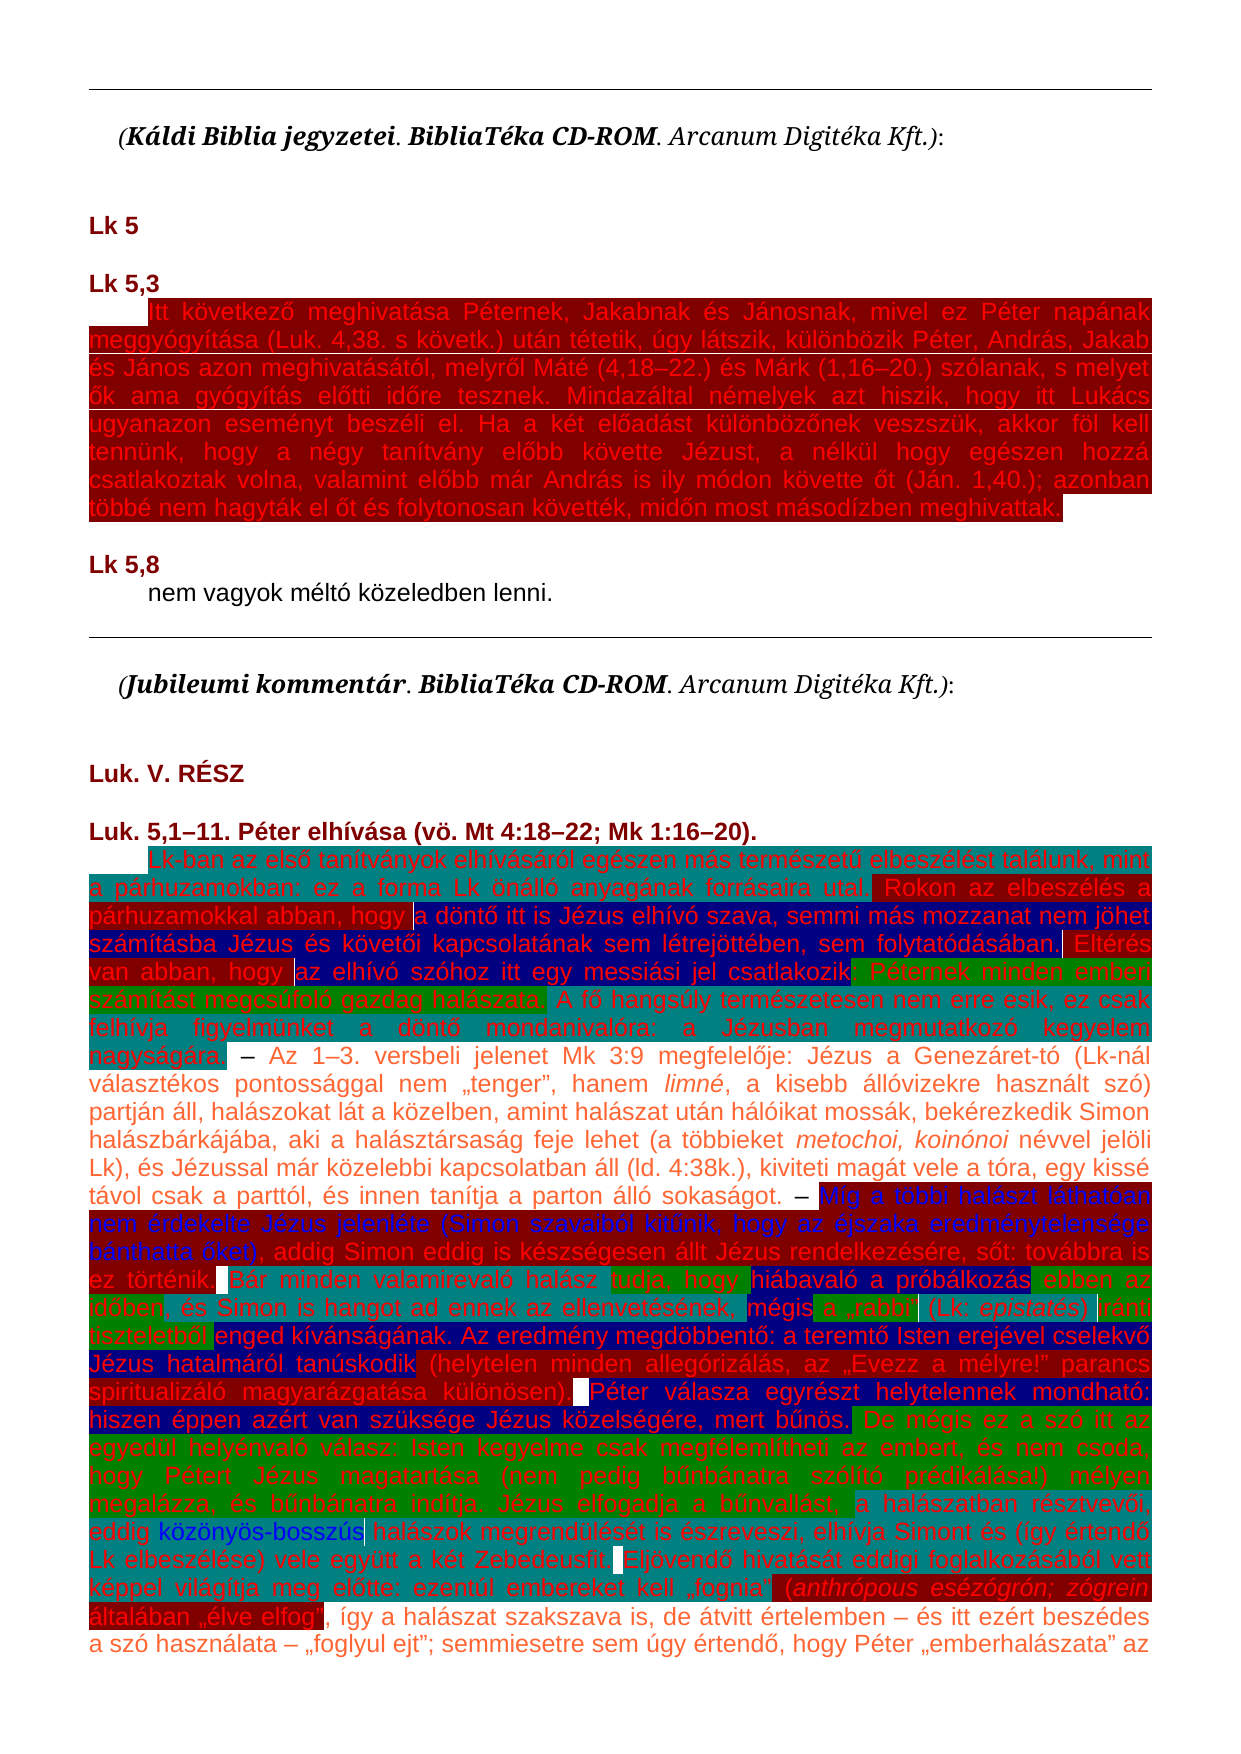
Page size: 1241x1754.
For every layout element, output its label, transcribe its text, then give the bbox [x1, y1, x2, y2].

text Lk 5 [88, 212, 1152, 240]
text Lk 5,8 [88, 551, 1152, 579]
text Itt következő meghivatása Péternek, Jakabnak és Jánosnak, mivel ez Péter napának meggyógyítása (Luk. 4,38. s követk.) után tétetik, úgy látszik, különbözik Péter, András, Jakab és János azon meghivatásától, melyről Máté (4,18–22.) és Márk (1,16–20.) szólanak, s melyet ők ama gyógyítás előtti időre tesznek. Mindazáltal némelyek azt hiszik, hogy itt Lukács ugyanazon eseményt beszéli el. Ha a két előadást különbözőnek veszszük, akkor föl kell tennünk, hogy a négy tanítvány előbb követte Jézust, a nélkül hogy egészen hozzá csatlakoztak volna, valamint előbb már András is ily módon követte őt (Ján. 1,40.); azonban többé nem hagyták el őt és folytonosan követték, midőn most másodízben meghivattak. [88, 297, 1152, 522]
text (Jubileumi kommentár. BibliaTéka CD-ROM. Arcanum Digitéka Kft.): [88, 638, 1152, 731]
text Luk. V. RÉSZ [88, 760, 1152, 788]
text nem vagyok méltó közeledben lenni. [88, 579, 1152, 607]
text Luk. 5,1–11. Péter elhívása (vö. Mt 4:18–22; Mk 1:16–20). [88, 818, 1152, 846]
text Lk-ban az első tanítványok elhívásáról egészen más természetű elbeszélést találunk, mint a párhuzamokban: ez a forma Lk önálló anyagának forrásaira utal. Rokon az elbeszélés a párhuzamokkal abban, hogy a döntő itt is Jézus elhívó szava, semmi más mozzanat nem jöhet számításba Jézus és követői kapcsolatának sem létrejöttében, sem folytatódásában. Eltérés van abban, hogy az elhívó szóhoz itt egy messiási jel csatlakozik: Péternek minden emberi számítást megcsúfoló gazdag halászata. A fő hangsúly természetesen nem erre esik, ez csak felhívja figyelmünket a döntő mondanivalóra: a Jézusban megmutatkozó kegyelem nagyságára. – Az 1–3. versbeli jelenet Mk 3:9 megfelelője: Jézus a Genezáret-tó (Lk-nál választékos pontossággal nem „tenger”, hanem limné, a kisebb állóvizekre használt szó) partján áll, halászokat lát a közelben, amint halászat után hálóikat mossák, bekérezkedik Simon halászbárkájába, aki a halásztársaság feje lehet (a többieket metochoi, koinónoi névvel jelöli Lk), és Jézussal már közelebbi kapcsolatban áll (ld. 4:38k.), kiviteti magát vele a tóra, egy kissé távol csak a parttól, és innen tanítja a parton álló sokaságot. – Míg a többi halászt láthatóan nem érdekelte Jézus jelenléte (Simon szavaiból kitűnik, hogy az éjszaka eredménytelensége bánthatta őket), addig Simon eddig is készségesen állt Jézus rendelkezésére, sőt: továbbra is ez történik. Bár minden valamirevaló halász tudja, hogy hiábavaló a próbálkozás ebben az időben, és Simon is hangot ad ennek az ellenvetésének, mégis a „rabbi” (Lk: epistatés) iránti tiszteletből enged kívánságának. Az eredmény megdöbbentő: a teremtő Isten erejével cselekvő Jézus hatalmáról tanúskodik (helytelen minden allegórizálás, az „Evezz a mélyre!” parancs spiritualizáló magyarázgatása különösen). Péter válasza egyrészt helytelennek mondható: hiszen éppen azért van szüksége Jézus közelségére, mert bűnös. De mégis ez a szó itt az egyedül helyénvaló válasz: Isten kegyelme csak megfélemlítheti az embert, és nem csoda, hogy Pétert Jézus magatartása (nem pedig bűnbánatra szólító prédikálása!) mélyen megalázza, és bűnbánatra indítja. Jézus elfogadja a bűnvallást, a halászatban résztvevői, eddig közönyös-bosszús halászok megrendülését is észreveszi, elhívja Simont és (így értendő Lk elbeszélése) vele együtt a két Zebedeusfit. Eljövendő hivatását eddigi foglalkozásából vett képpel világítja meg előtte: ezentúl embereket kell „fognia” (anthrópous esézógrón; zógrein általában „élve elfog”, így a halászat szakszava is, de átvitt értelemben – és itt ezért beszédes a szó használata – „foglyul ejt”; semmiesetre sem úgy értendő, hogy Péter „emberhalászata” az [88, 846, 1152, 1658]
text Lk 5,3 [88, 269, 1152, 297]
text (Káldi Biblia jegyzetei. BibliaTéka CD-ROM. Arcanum Digitéka Kft.): [88, 90, 1152, 182]
